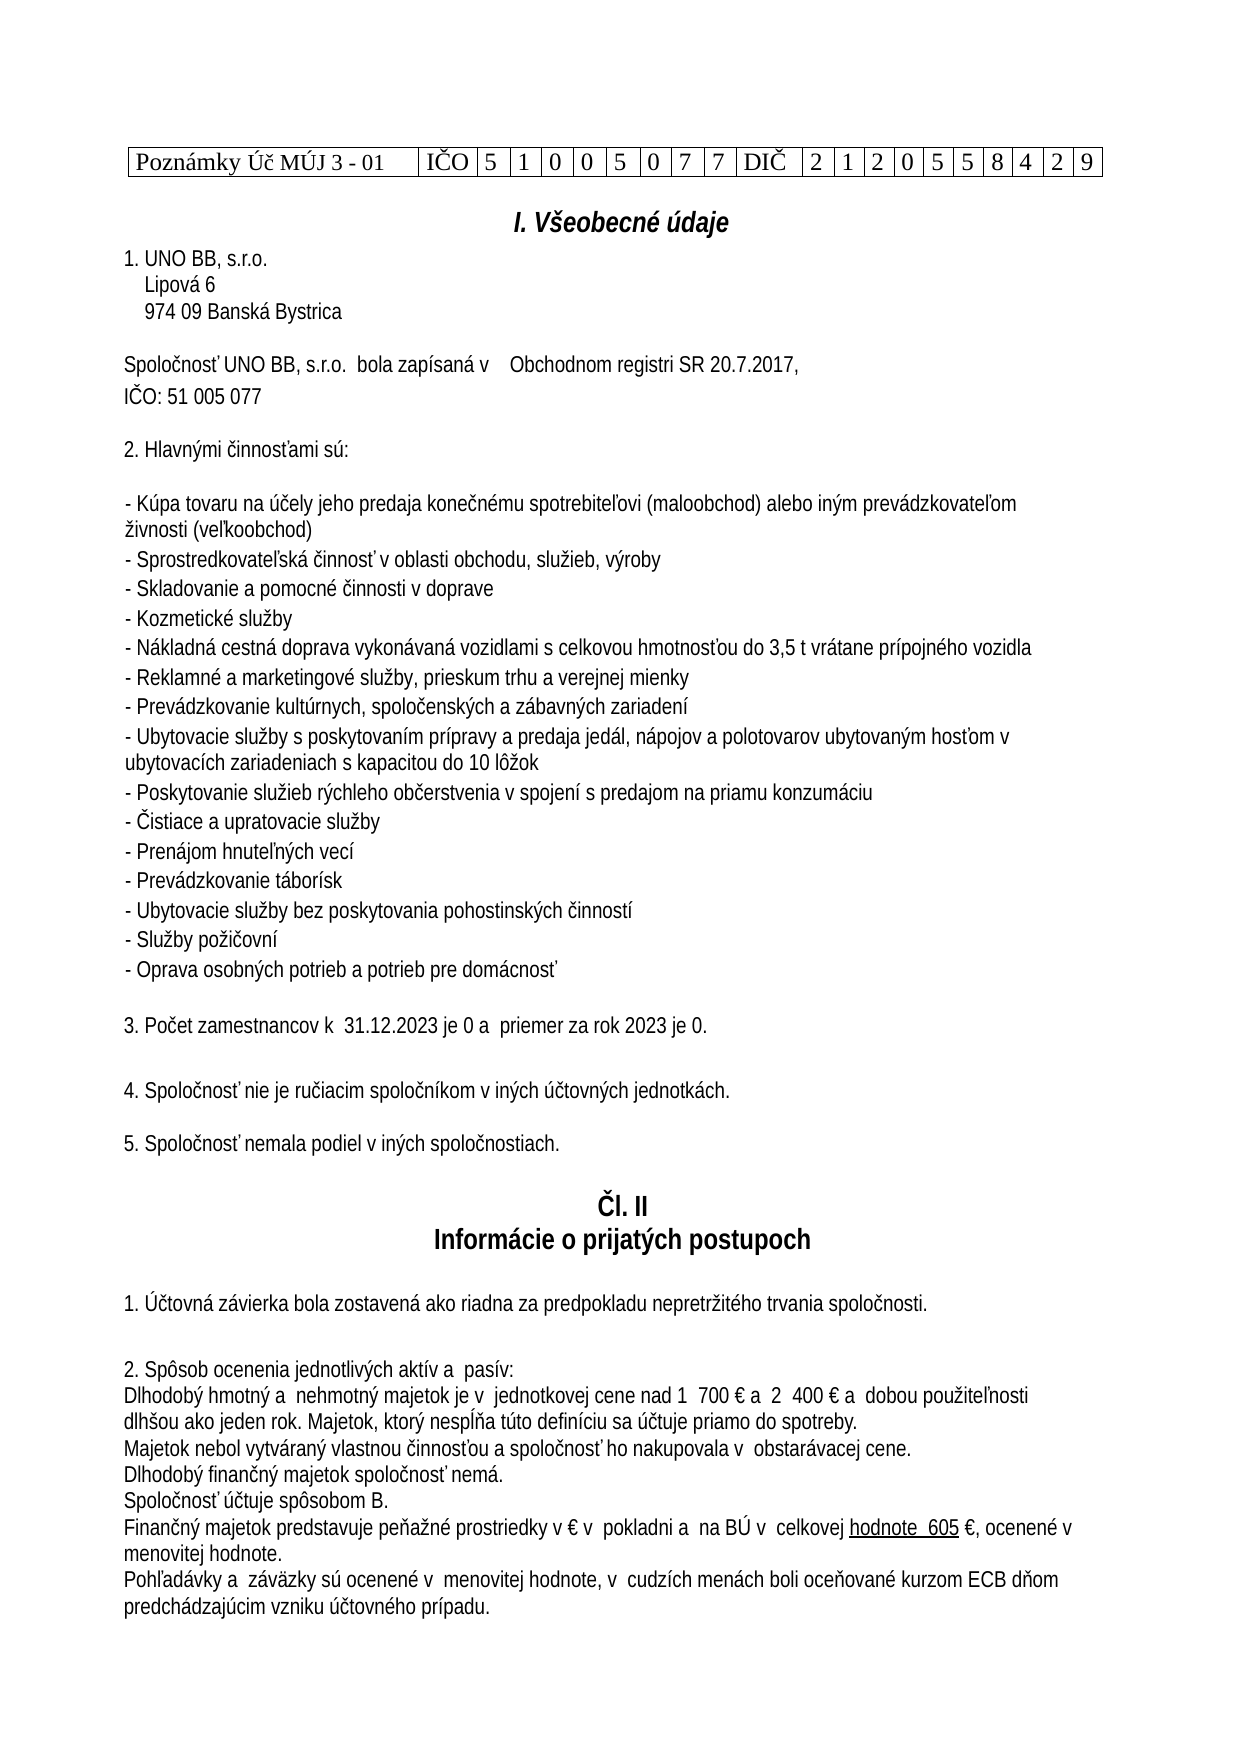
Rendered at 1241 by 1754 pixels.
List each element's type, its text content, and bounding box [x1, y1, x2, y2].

text Finančný majetok predstavuje peňažné prostriedky v € v pokladni a na BÚ v celkovej hodnote 605 €, ocenené v menovitej hodnote. [123, 1514, 1122, 1566]
table_header [891, 777, 1122, 807]
table_header [1054, 489, 1122, 544]
subtitle I. Všeobecné údaje [123, 205, 1122, 239]
text Čl. II [123, 1189, 1122, 1222]
table_header - Kúpa tovaru na účely jeho predaja konečnému spotrebiteľovi (maloobchod) alebo iným prevádzkovateľom živnosti (veľkoobchod) [124, 489, 1054, 544]
table_header 2 [865, 148, 894, 176]
table_header - Čistiace a upratovacie služby [124, 807, 791, 836]
table_header - Skladovanie a pomocné činnosti v doprave [124, 574, 791, 603]
text Informácie o prijatých postupoch [123, 1222, 1122, 1256]
table_header 4 [1013, 148, 1043, 176]
text 5. Spoločnosť nemala podiel v iných spoločnostiach. [123, 1130, 1122, 1156]
table_header 9 [1074, 148, 1102, 176]
table_header 1 [835, 148, 864, 176]
table_header 5 [924, 148, 953, 176]
table_header - Prevádzkovanie kultúrnych, spoločenských a zábavných zariadení [124, 692, 791, 721]
table_header Poznámky Úč MÚJ 3 - 01 [129, 148, 418, 176]
text Majetok nebol vytváraný vlastnou činnosťou a spoločnosť ho nakupovala v obstarávacej cene. [123, 1434, 1122, 1461]
table_header - Kozmetické služby [124, 603, 791, 633]
table_header DIČ [737, 148, 802, 176]
table_header - Oprava osobných potrieb a potrieb pre domácnosť [124, 954, 1122, 983]
table_header 5 [954, 148, 983, 176]
text Pohľadávky a záväzky sú ocenené v menovitej hodnote, v cudzích menách boli oceňované kurzom ECB dňom predchádzajúcim vzniku účtovného prípadu. [123, 1566, 1122, 1619]
table_header [791, 544, 1122, 574]
table_header [791, 807, 1122, 836]
table_header [791, 692, 1122, 721]
text 1. UNO BB, s.r.o. [123, 245, 1122, 271]
table_header [1039, 721, 1122, 777]
table_header 0 [542, 148, 573, 176]
text Dlhodobý finančný majetok spoločnosť nemá. [123, 1461, 1122, 1487]
table_header [791, 836, 1122, 866]
subtitle Spoločnosť UNO BB, s.r.o. bola zapísaná v Obchodnom registri SR 20.7.2017, [123, 351, 1122, 377]
table_header [791, 866, 1122, 895]
table_header [1054, 633, 1122, 662]
table_header 0 [574, 148, 606, 176]
text 2. Spôsob ocenenia jednotlivých aktív a pasív: [123, 1356, 1122, 1382]
table_header [791, 895, 1122, 924]
table_header - Poskytovanie služieb rýchleho občerstvenia v spojení s predajom na priamu konzumáciu [124, 777, 891, 807]
table_header [791, 603, 1122, 633]
table_header - Ubytovacie služby bez poskytovania pohostinských činností [124, 895, 791, 924]
table_header - Služby požičovní [124, 925, 791, 954]
table_header 7 [705, 148, 736, 176]
table_header 5 [607, 148, 640, 176]
table_header 2 [1044, 148, 1073, 176]
table_header 1 [511, 148, 541, 176]
text Dlhodobý hmotný a nehmotný majetok je v jednotkovej cene nad 1 700 € a 2 400 € a dobou použiteľnosti [123, 1382, 1122, 1408]
text 2. Hlavnými činnosťami sú: [123, 436, 1122, 462]
table_header 5 [478, 148, 510, 176]
table_header 2 [803, 148, 834, 176]
text IČO: 51 005 077 [123, 383, 1122, 409]
table_header 0 [641, 148, 671, 176]
table_header - Prenájom hnuteľných vecí [124, 836, 791, 866]
text 974 09 Banská Bystrica [123, 298, 1122, 324]
table_header 8 [984, 148, 1012, 176]
table_header - Prevádzkovanie táborísk [124, 866, 791, 895]
table_header - Nákladná cestná doprava vykonávaná vozidlami s celkovou hmotnosťou do 3,5 t vrátane prípojného vozidla [124, 633, 1054, 662]
table_header - Ubytovacie služby s poskytovaním prípravy a predaja jedál, nápojov a polotovarov ubytovaným hosťom v ubytovacích zariadeniach s kapacitou do 10 lôžok [124, 721, 1039, 777]
table_header [791, 574, 1122, 603]
subtitle 3. Počet zamestnancov k 31.12.2023 je 0 a priemer za rok 2023 je 0. [123, 1012, 1122, 1038]
text 1. Účtovná závierka bola zostavená ako riadna za predpokladu nepretržitého trvania spoločnosti. [123, 1289, 1122, 1316]
table_header [791, 925, 1122, 954]
table_header - Sprostredkovateľská činnosť v oblasti obchodu, služieb, výroby [124, 544, 791, 574]
table_header [791, 662, 1122, 692]
table_header 0 [895, 148, 923, 176]
text dlhšou ako jeden rok. Majetok, ktorý nespĺňa túto definíciu sa účtuje priamo do spotreby. [123, 1408, 1122, 1434]
text Spoločnosť účtuje spôsobom B. [123, 1487, 1122, 1514]
table_header 7 [672, 148, 704, 176]
table_header IČO [419, 148, 477, 176]
text 4. Spoločnosť nie je ručiacim spoločníkom v iných účtovných jednotkách. [123, 1077, 1122, 1104]
text Lipová 6 [123, 271, 1122, 298]
table_header - Reklamné a marketingové služby, prieskum trhu a verejnej mienky [124, 662, 791, 692]
